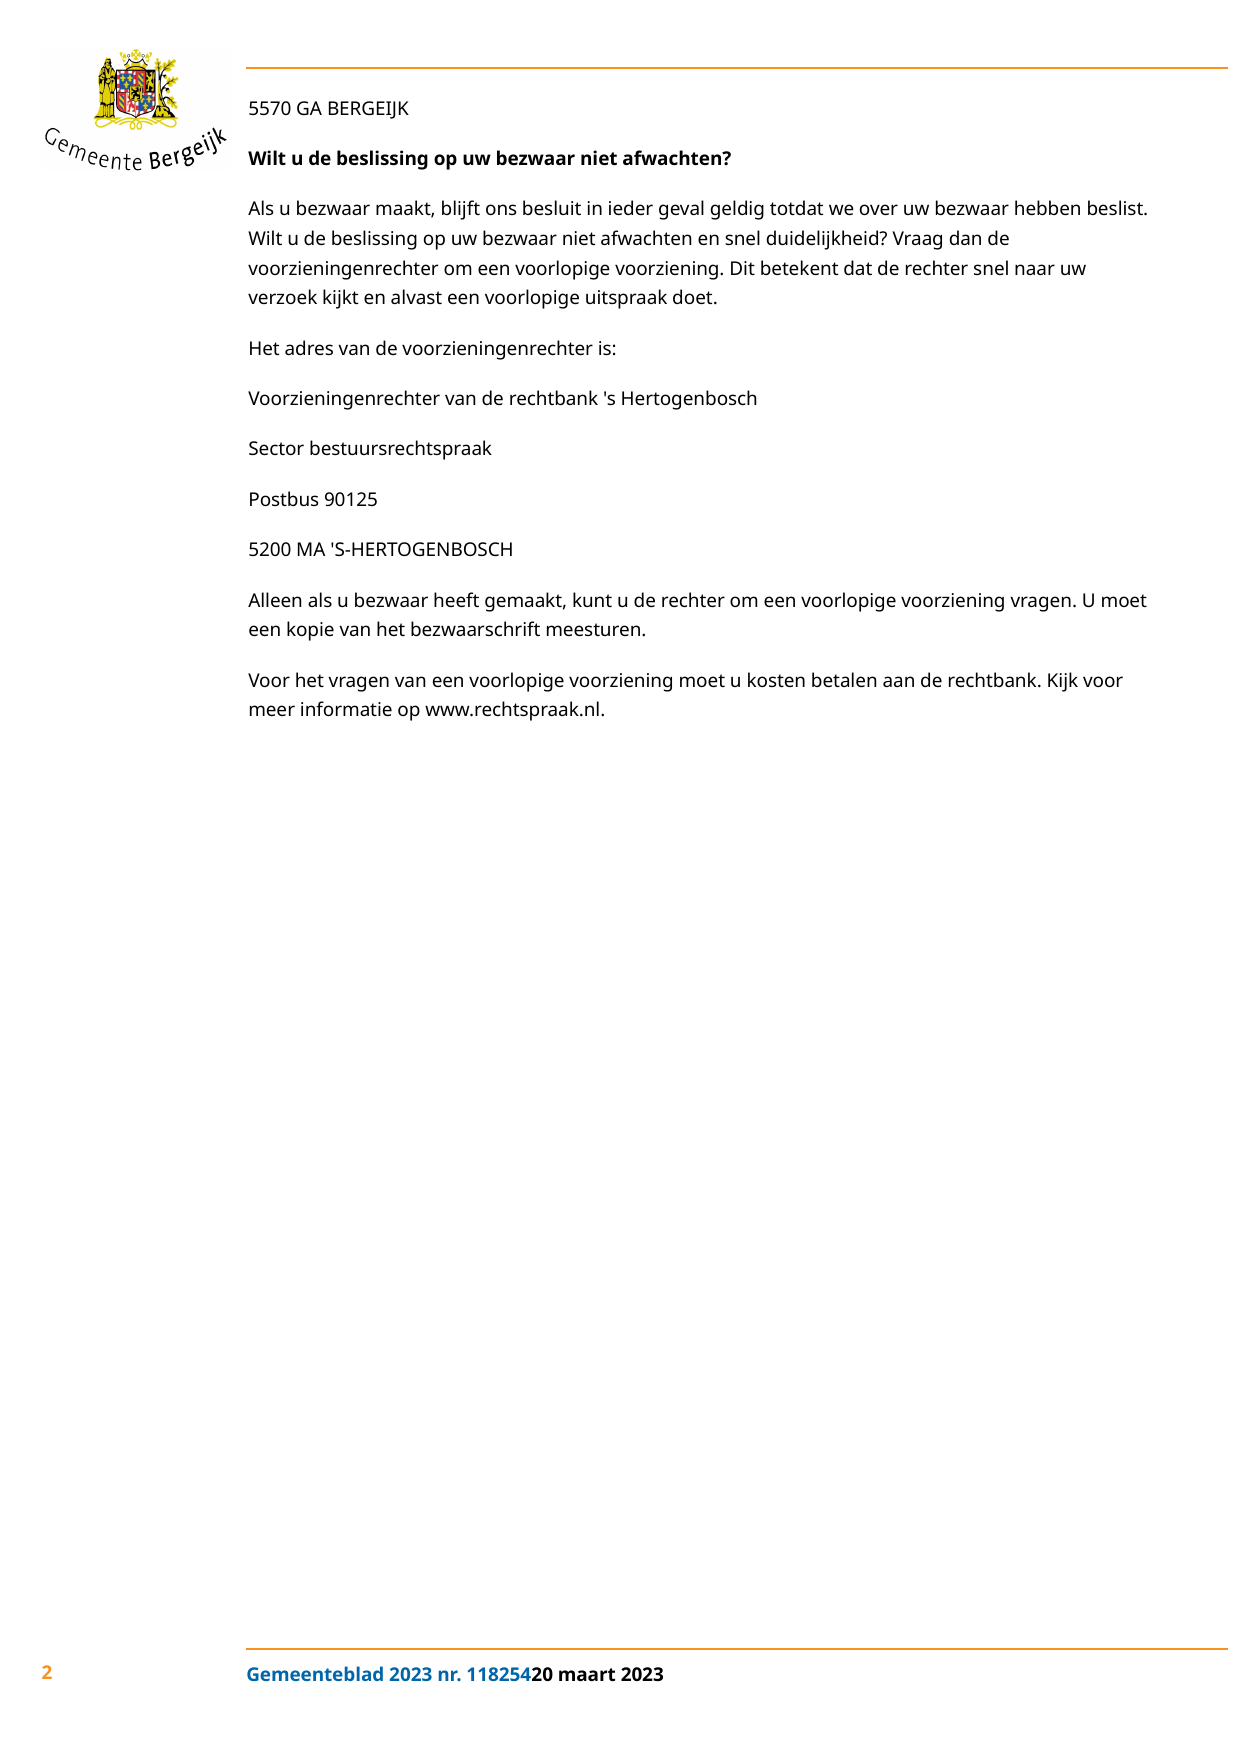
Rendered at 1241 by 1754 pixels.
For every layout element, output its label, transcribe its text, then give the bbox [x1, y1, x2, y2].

text Alleen als u bezwaar heeft gemaakt, kunt u de rechter om een voorlopige voorziening vragen. U moet een kopie van het bezwaarschrift meesturen. [248, 587, 1152, 642]
text 5200 MA 'S-HERTOGENBOSCH [248, 536, 1152, 562]
text Het adres van de voorzieningenrechter is: [248, 335, 1152, 361]
text Voorzieningenrechter van de rechtbank 's Hertogenbosch [248, 385, 1152, 411]
text Voor het vragen van een voorlopige voorziening moet u kosten betalen aan de rechtbank. Kijk voor meer informatie op www.rechtspraak.nl. [248, 667, 1152, 722]
text Postbus 90125 [248, 486, 1152, 512]
picture [41, 47, 231, 172]
text Wilt u de beslissing op uw bezwaar niet afwachten? [248, 145, 1152, 171]
text Sector bestuursrechtspraak [248, 436, 1152, 461]
text 5570 GA BERGEIJK [248, 95, 1152, 121]
text Als u bezwaar maakt, blijft ons besluit in ieder geval geldig totdat we over uw bezwaar hebben beslist. Wilt u de beslissing op uw bezwaar niet afwachten en snel duidelijkheid? Vraag dan de voorzieningenrechter om een voorlopige voorziening. Dit betekent dat de rechter snel naar uw verzoek kijkt en alvast een voorlopige uitspraak doet. [248, 196, 1152, 310]
